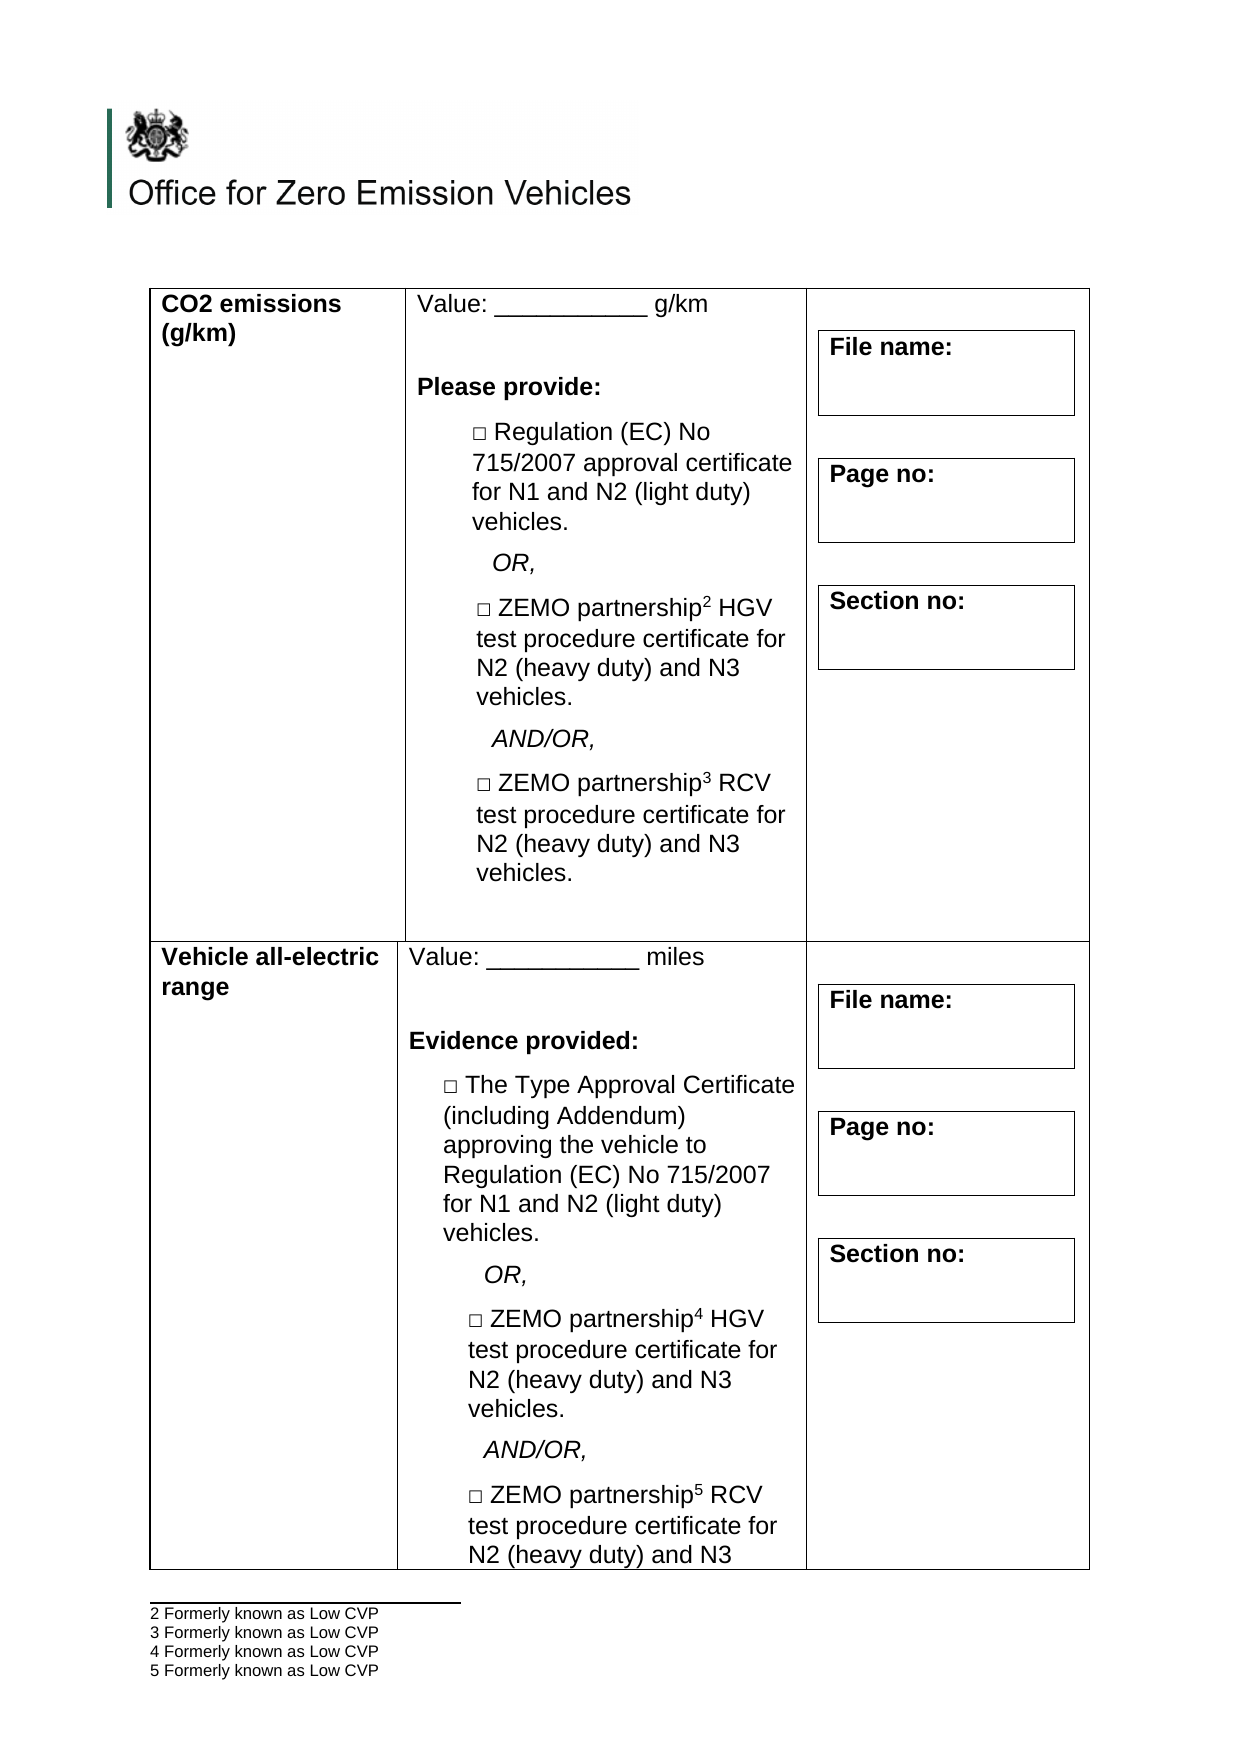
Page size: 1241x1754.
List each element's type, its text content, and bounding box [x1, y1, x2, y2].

table_header Section no: [819, 1239, 1074, 1322]
table_header Section no: [819, 586, 1074, 669]
table_header Page no: [819, 459, 1074, 542]
table_cell [807, 942, 1089, 1569]
table_header Value: ___________ g/km Please provide: ☐ Regulation (EC) No 715/2007 approval certificate for N1 and N2 (light duty) vehicles. OR, ☐ ZEMO partnership HGV test procedure certificate for N2 (heavy duty) and N3 vehicles. AND/OR, ☐ ZEMO partnership RCV test procedure certificate for N2 (heavy duty) and N3 vehicles. [406, 289, 806, 941]
table_header CO2 emissions (g/km) [151, 289, 405, 941]
table_cell Vehicle all-electric range [151, 942, 397, 1569]
table_cell Value: ___________ miles Evidence provided: ☐ The Type Approval Certificate (including Addendum) approving the vehicle to Regulation (EC) No 715/2007 for N1 and N2 (light duty) vehicles. OR, ☐ ZEMO partnership HGV test procedure certificate for N2 (heavy duty) and N3 vehicles. AND/OR, ☐ ZEMO partnership RCV test procedure certificate for N2 (heavy duty) and N3 [398, 942, 806, 1569]
table_header File name: [819, 331, 1074, 415]
table_header [807, 289, 1089, 941]
table_header File name: [819, 985, 1074, 1068]
table_header Page no: [819, 1112, 1074, 1195]
